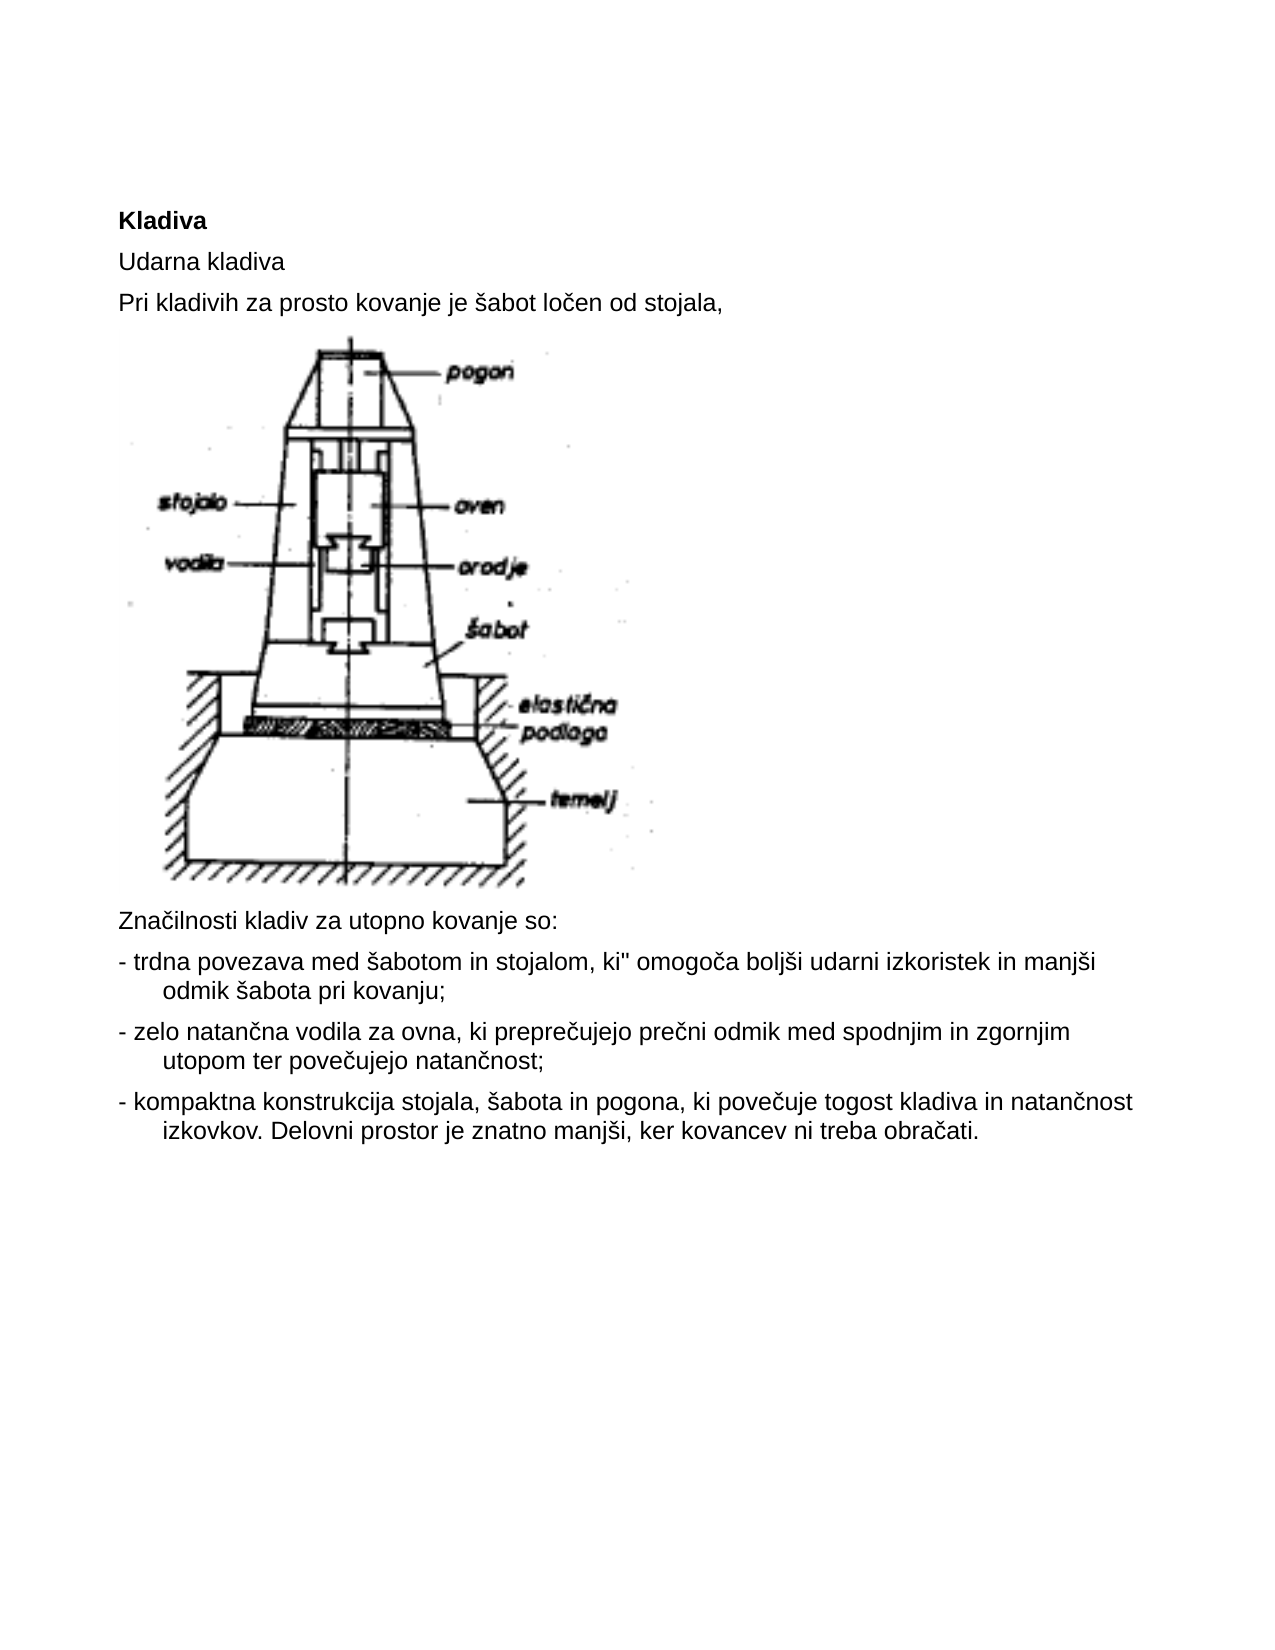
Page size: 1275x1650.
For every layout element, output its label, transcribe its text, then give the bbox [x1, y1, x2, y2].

list Udarna kladiva [118, 247, 1157, 276]
list Kladiva [118, 206, 1157, 235]
list - trdna povezava med šabotom in stojalom, ki" omogoča boljši udarni izkoristek in manjši odmik šabota pri kovanju; [118, 947, 1157, 1005]
list - zelo natančna vodila za ovna, ki preprečujejo prečni odmik med spodnjim in zgornjim utopom ter povečujejo natančnost; [118, 1017, 1157, 1075]
list Značilnosti kladiv za utopno kovanje so: [118, 906, 1157, 935]
list - kompaktna konstrukcija stojala, šabota in pogona, ki povečuje togost kladiva in natančnost izkovkov. Delovni prostor je znatno manjši, ker kovancev ni treba obračati. [118, 1087, 1157, 1145]
list Pri kladivih za prosto kovanje je šabot ločen od stojala, [118, 288, 1157, 317]
